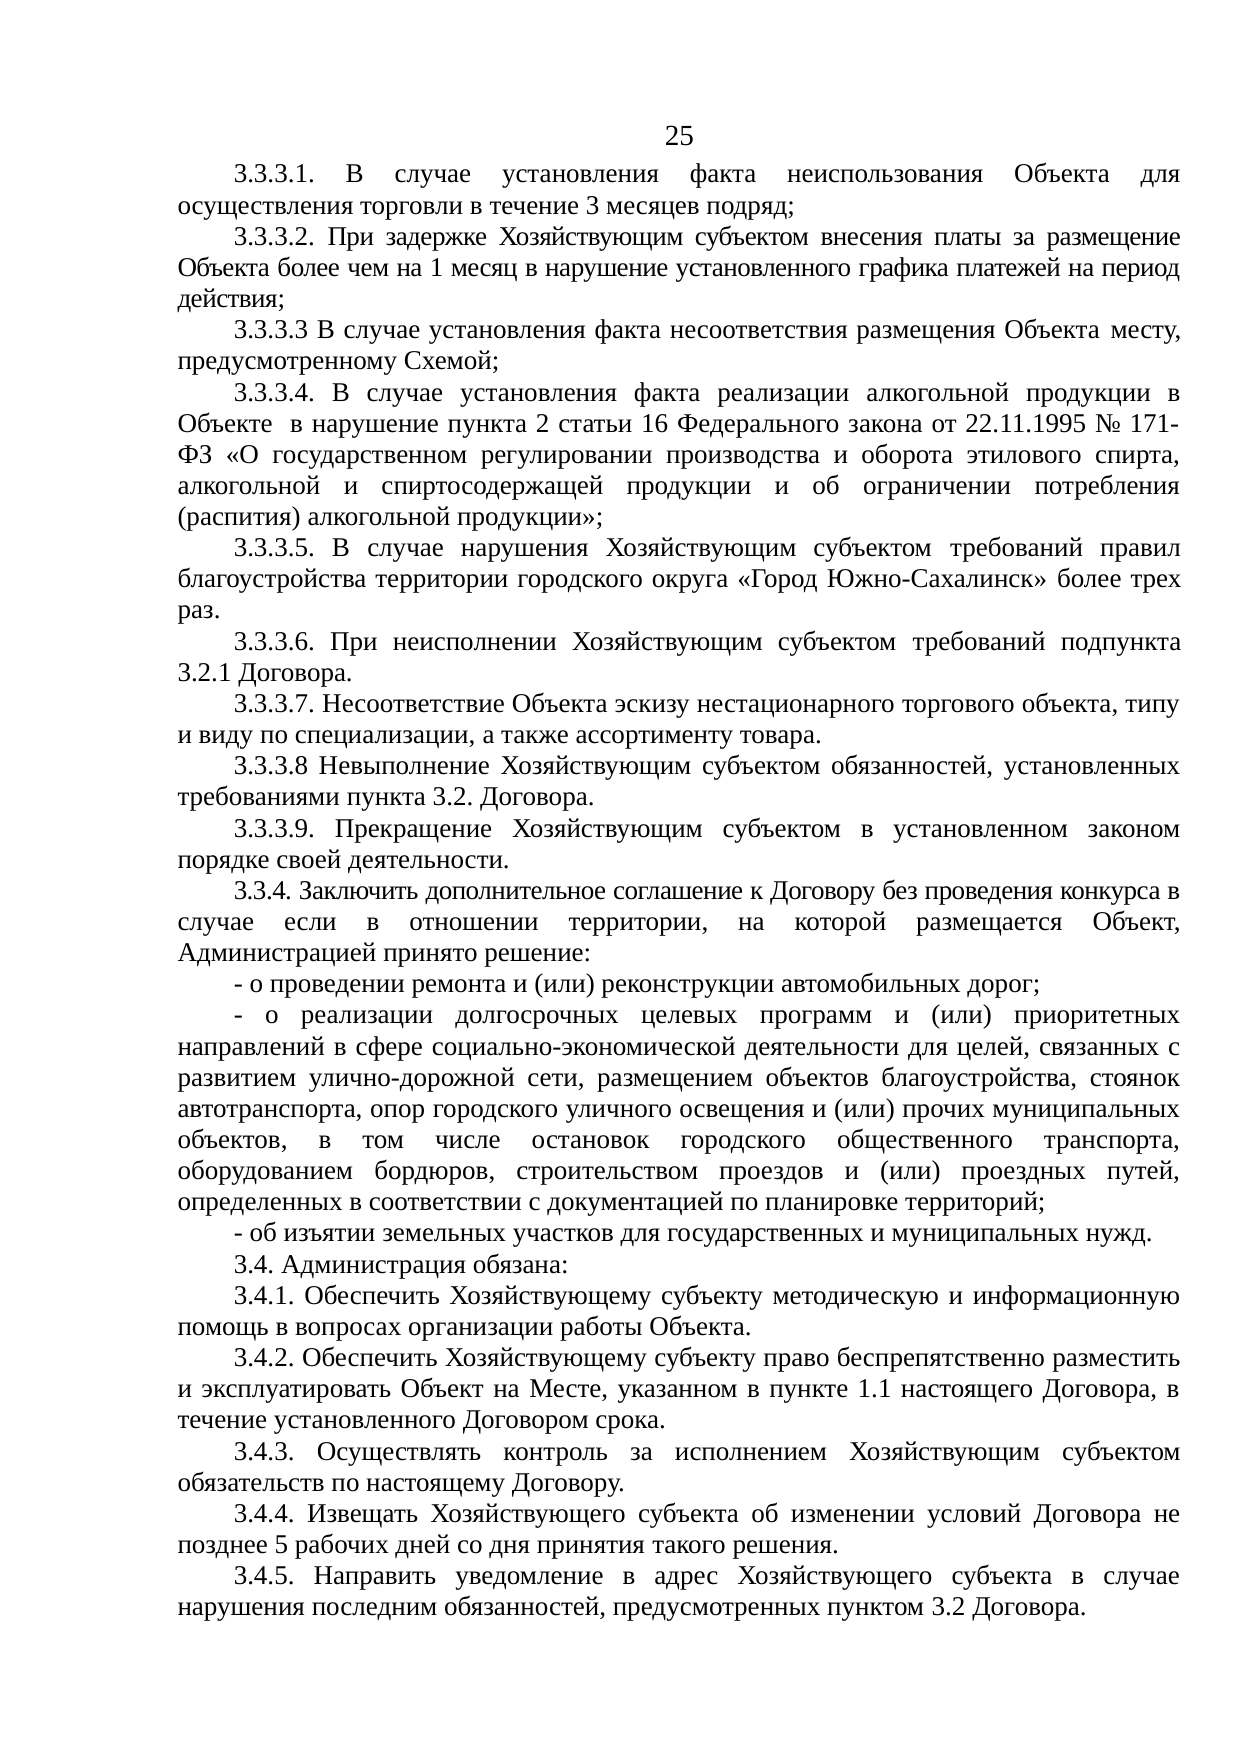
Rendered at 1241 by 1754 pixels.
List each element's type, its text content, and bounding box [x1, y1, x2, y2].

text - о проведении ремонта и (или) реконструкции автомобильных дорог; [177, 967, 1181, 998]
text 3.3.3.1. В случае установления факта неиспользования Объекта для осуществления торговли в течение 3 месяцев подряд; [177, 158, 1181, 220]
text 3.3.4. Заключить дополнительное соглашение к Договору без проведения конкурса в случае если в отношении территории, на которой размещается Объект, Администрацией принято решение: [177, 874, 1181, 967]
text 3.3.3.8 Невыполнение Хозяйствующим субъектом обязанностей, установленных требованиями пункта 3.2. Договора. [177, 749, 1181, 812]
text 3.3.3.6. При неисполнении Хозяйствующим субъектом требований подпункта 3.2.1 Договора. [177, 625, 1181, 687]
text 3.4.3. Осуществлять контроль за исполнением Хозяйствующим субъектом обязательств по настоящему Договору. [177, 1434, 1181, 1497]
text 3.4. Администрация обязана: [177, 1248, 1181, 1279]
text 3.3.3.2. При задержке Хозяйствующим субъектом внесения платы за размещение Объекта более чем на 1 месяц в нарушение установленного графика платежей на период действия; [177, 220, 1181, 313]
text 3.3.3.9. Прекращение Хозяйствующим субъектом в установленном законом порядке своей деятельности. [177, 812, 1181, 874]
text - об изъятии земельных участков для государственных и муниципальных нужд. [177, 1217, 1181, 1248]
text - о реализации долгосрочных целевых программ и (или) приоритетных направлений в сфере социально-экономической деятельности для целей, связанных с развитием улично-дорожной сети, размещением объектов благоустройства, стоянок автотранспорта, опор городского уличного освещения и (или) прочих муниципальных объектов, в том числе остановок городского общественного транспорта, оборудованием бордюров, строительством проездов и (или) проездных путей, определенных в соответствии с документацией по планировке территорий; [177, 998, 1181, 1217]
text 3.3.3.4. В случае установления факта реализации алкогольной продукции в Объекте в нарушение пункта 2 статьи 16 Федерального закона от 22.11.1995 № 171-ФЗ «О государственном регулировании производства и оборота этилового спирта, алкогольной и спиртосодержащей продукции и об ограничении потребления (распития) алкогольной продукции»; [177, 376, 1181, 531]
text 3.3.3.7. Несоответствие Объекта эскизу нестационарного торгового объекта, типу и виду по специализации, а также ассортименту товара. [177, 687, 1181, 749]
text 3.3.3.3 В случае установления факта несоответствия размещения Объекта месту, предусмотренному Схемой; [177, 313, 1181, 376]
text 3.4.2. Обеспечить Хозяйствующему субъекту право беспрепятственно разместить и эксплуатировать Объект на Месте, указанном в пункте 1.1 настоящего Договора, в течение установленного Договором срока. [177, 1341, 1181, 1434]
text 3.4.5. Направить уведомление в адрес Хозяйствующего субъекта в случае нарушения последним обязанностей, предусмотренных пунктом 3.2 Договора. [177, 1559, 1181, 1621]
text 3.4.4. Извещать Хозяйствующего субъекта об изменении условий Договора не позднее 5 рабочих дней со дня принятия такого решения. [177, 1497, 1181, 1559]
text 3.4.1. Обеспечить Хозяйствующему субъекту методическую и информационную помощь в вопросах организации работы Объекта. [177, 1279, 1181, 1341]
text 3.3.3.5. В случае нарушения Хозяйствующим субъектом требований правил благоустройства территории городского округа «Город Южно-Сахалинск» более трех раз. [177, 531, 1181, 625]
